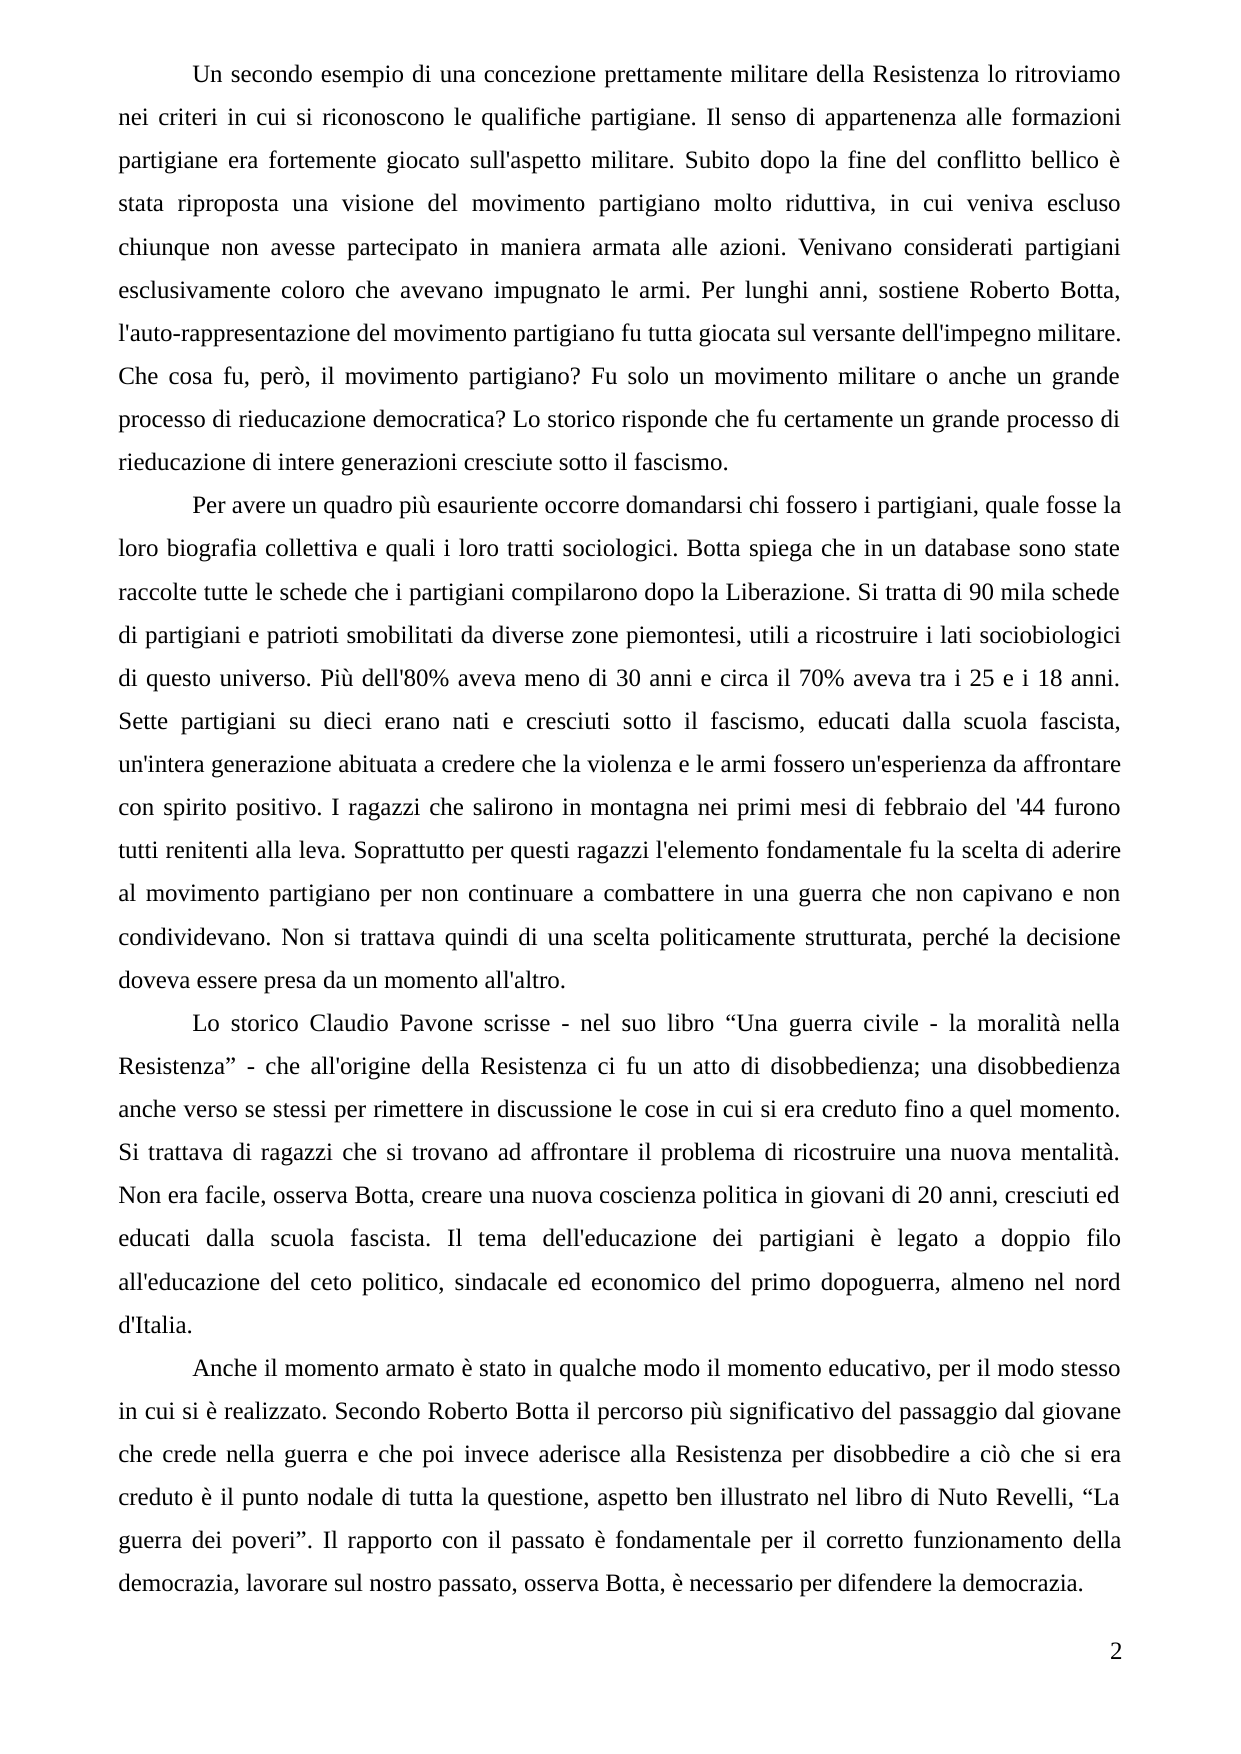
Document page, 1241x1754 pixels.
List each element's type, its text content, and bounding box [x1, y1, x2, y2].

text Che cosa fu, però, il movimento partigiano? Fu solo un movimento militare o anche un grande processo di rieducazione democratica? Lo storico risponde che fu certamente un grande processo di rieducazione di intere generazioni cresciute sotto il fascismo. [118, 361, 1122, 476]
text Lo storico Claudio Pavone scrisse - nel suo libro “Una guerra civile - la moralità nella Resistenza” - che all'origine della Resistenza ci fu un atto di disobbedienza; una disobbedienza anche verso se stessi per rimettere in discussione le cose in cui si era creduto fino a quel momento. Si trattava di ragazzi che si trovano ad affrontare il problema di ricostruire una nuova mentalità. Non era facile, osserva Botta, creare una nuova coscienza politica in giovani di 20 anni, cresciuti ed educati dalla scuola fascista. Il tema dell'educazione dei partigiani è legato a doppio filo all'educazione del ceto politico, sindacale ed economico del primo dopoguerra, almeno nel nord d'Italia. [118, 1008, 1122, 1338]
text Anche il momento armato è stato in qualche modo il momento educativo, per il modo stesso in cui si è realizzato. Secondo Roberto Botta il percorso più significativo del passaggio dal giovane che crede nella guerra e che poi invece aderisce alla Resistenza per disobbedire a ciò che si era creduto è il punto nodale di tutta la questione, aspetto ben illustrato nel libro di Nuto Revelli, “La guerra dei poveri”. Il rapporto con il passato è fondamentale per il corretto funzionamento della democrazia, lavorare sul nostro passato, osserva Botta, è necessario per difendere la democrazia. [118, 1353, 1122, 1597]
text Un secondo esempio di una concezione prettamente militare della Resistenza lo ritroviamo nei criteri in cui si riconoscono le qualifiche partigiane. Il senso di appartenenza alle formazioni partigiane era fortemente giocato sull'aspetto militare. Subito dopo la fine del conflitto bellico è stata riproposta una visione del movimento partigiano molto riduttiva, in cui veniva escluso chiunque non avesse partecipato in maniera armata alle azioni. Venivano considerati partigiani esclusivamente coloro che avevano impugnato le armi. Per lunghi anni, sostiene Roberto Botta, l'auto-rappresentazione del movimento partigiano fu tutta giocata sul versante dell'impegno militare. [118, 59, 1122, 347]
text Per avere un quadro più esauriente occorre domandarsi chi fossero i partigiani, quale fosse la loro biografia collettiva e quali i loro tratti sociologici. Botta spiega che in un database sono state raccolte tutte le schede che i partigiani compilarono dopo la Liberazione. Si tratta di 90 mila schede di partigiani e patrioti smobilitati da diverse zone piemontesi, utili a ricostruire i lati sociobiologici di questo universo. Più dell'80% aveva meno di 30 anni e circa il 70% aveva tra i 25 e i 18 anni. Sette partigiani su dieci erano nati e cresciuti sotto il fascismo, educati dalla scuola fascista, un'intera generazione abituata a credere che la violenza e le armi fossero un'esperienza da affrontare con spirito positivo. I ragazzi che salirono in montagna nei primi mesi di febbraio del '44 furono tutti renitenti alla leva. Soprattutto per questi ragazzi l'elemento fondamentale fu la scelta di aderire al movimento partigiano per non continuare a combattere in una guerra che non capivano e non condividevano. Non si trattava quindi di una scelta politicamente strutturata, perché la decisione doveva essere presa da un momento all'altro. [118, 490, 1122, 993]
